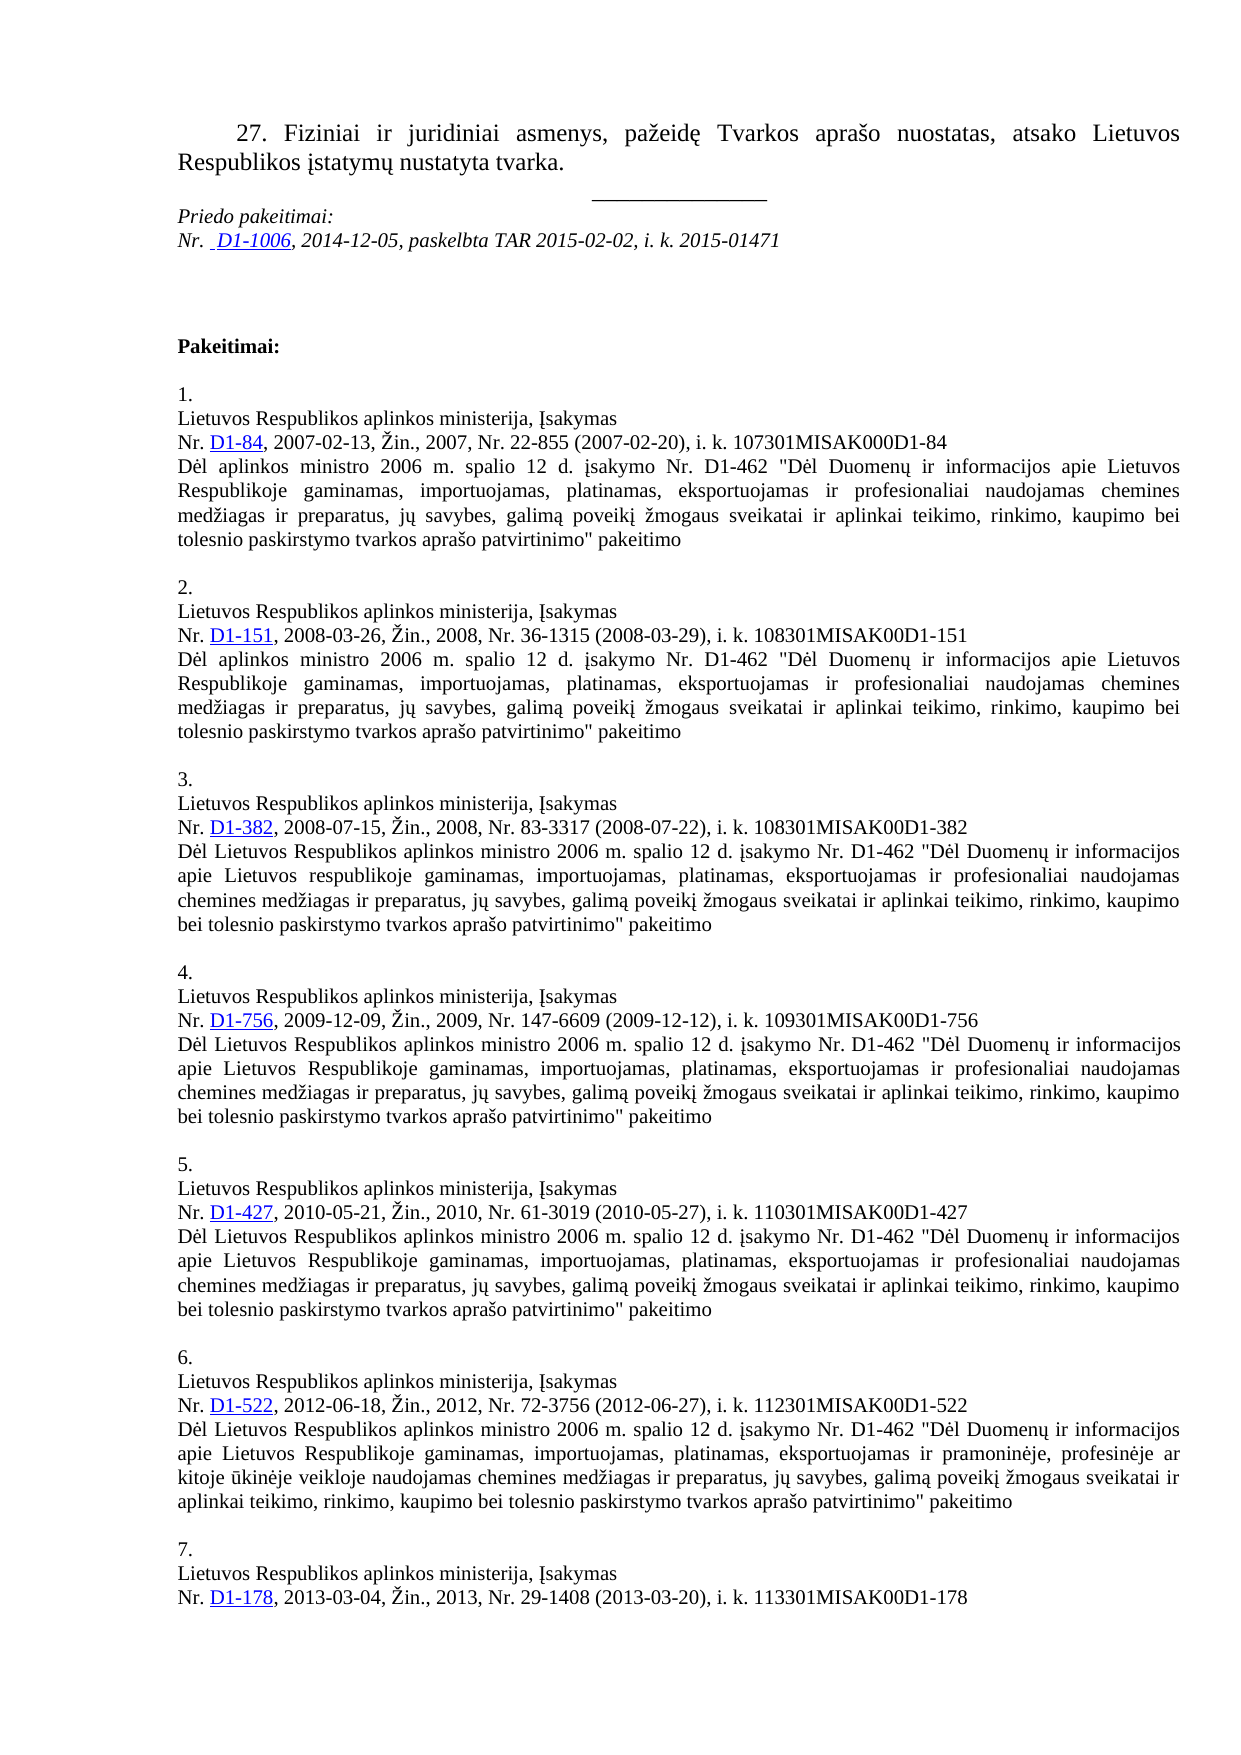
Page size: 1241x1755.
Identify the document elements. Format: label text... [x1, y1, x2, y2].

text Nr. D1-427, 2010-05-21, Žin., 2010, Nr. 61-3019 (2010-05-27), i. k. 110301MISAK00D1-427 [177, 1200, 1181, 1224]
text Lietuvos Respublikos aplinkos ministerija, Įsakymas [177, 1176, 1181, 1200]
text ______________ [177, 176, 1181, 204]
text Priedo pakeitimai: [177, 204, 1181, 228]
text Nr. D1-151, 2008-03-26, Žin., 2008, Nr. 36-1315 (2008-03-29), i. k. 108301MISAK00D1-151 [177, 623, 1181, 647]
text Dėl aplinkos ministro 2006 m. spalio 12 d. įsakymo Nr. D1-462 "Dėl Duomenų ir informacijos apie Lietuvos Respublikoje gaminamas, importuojamas, platinamas, eksportuojamas ir profesionaliai naudojamas chemines medžiagas ir preparatus, jų savybes, galimą poveikį žmogaus sveikatai ir aplinkai teikimo, rinkimo, kaupimo bei tolesnio paskirstymo tvarkos aprašo patvirtinimo" pakeitimo [177, 454, 1181, 551]
text Dėl Lietuvos Respublikos aplinkos ministro 2006 m. spalio 12 d. įsakymo Nr. D1-462 "Dėl Duomenų ir informacijos apie Lietuvos Respublikoje gaminamas, importuojamas, platinamas, eksportuojamas ir profesionaliai naudojamas chemines medžiagas ir preparatus, jų savybes, galimą poveikį žmogaus sveikatai ir aplinkai teikimo, rinkimo, kaupimo bei tolesnio paskirstymo tvarkos aprašo patvirtinimo" pakeitimo [177, 1224, 1181, 1321]
text Dėl Lietuvos Respublikos aplinkos ministro 2006 m. spalio 12 d. įsakymo Nr. D1-462 "Dėl Duomenų ir informacijos apie Lietuvos Respublikoje gaminamas, importuojamas, platinamas, eksportuojamas ir profesionaliai naudojamas chemines medžiagas ir preparatus, jų savybes, galimą poveikį žmogaus sveikatai ir aplinkai teikimo, rinkimo, kaupimo bei tolesnio paskirstymo tvarkos aprašo patvirtinimo" pakeitimo [177, 1032, 1181, 1128]
text Lietuvos Respublikos aplinkos ministerija, Įsakymas [177, 1561, 1181, 1585]
text Nr. D1-756, 2009-12-09, Žin., 2009, Nr. 147-6609 (2009-12-12), i. k. 109301MISAK00D1-756 [177, 1008, 1181, 1032]
text Nr. D1-382, 2008-07-15, Žin., 2008, Nr. 83-3317 (2008-07-22), i. k. 108301MISAK00D1-382 [177, 815, 1181, 839]
text Dėl Lietuvos Respublikos aplinkos ministro 2006 m. spalio 12 d. įsakymo Nr. D1-462 "Dėl Duomenų ir informacijos apie Lietuvos Respublikoje gaminamas, importuojamas, platinamas, eksportuojamas ir pramoninėje, profesinėje ar kitoje ūkinėje veikloje naudojamas chemines medžiagas ir preparatus, jų savybes, galimą poveikį žmogaus sveikatai ir aplinkai teikimo, rinkimo, kaupimo bei tolesnio paskirstymo tvarkos aprašo patvirtinimo" pakeitimo [177, 1417, 1181, 1513]
text Lietuvos Respublikos aplinkos ministerija, Įsakymas [177, 599, 1181, 623]
text 3. [177, 767, 1181, 791]
text Dėl Lietuvos Respublikos aplinkos ministro 2006 m. spalio 12 d. įsakymo Nr. D1-462 "Dėl Duomenų ir informacijos apie Lietuvos respublikoje gaminamas, importuojamas, platinamas, eksportuojamas ir profesionaliai naudojamas chemines medžiagas ir preparatus, jų savybes, galimą poveikį žmogaus sveikatai ir aplinkai teikimo, rinkimo, kaupimo bei tolesnio paskirstymo tvarkos aprašo patvirtinimo" pakeitimo [177, 839, 1181, 936]
text Lietuvos Respublikos aplinkos ministerija, Įsakymas [177, 406, 1181, 430]
text 6. [177, 1345, 1181, 1369]
text 5. [177, 1152, 1181, 1176]
text Pakeitimai: [177, 334, 1181, 358]
text Lietuvos Respublikos aplinkos ministerija, Įsakymas [177, 1369, 1181, 1393]
text Nr. D1-522, 2012-06-18, Žin., 2012, Nr. 72-3756 (2012-06-27), i. k. 112301MISAK00D1-522 [177, 1393, 1181, 1417]
text 1. [177, 382, 1181, 406]
text 27. Fiziniai ir juridiniai asmenys, pažeidę Tvarkos aprašo nuostatas, atsako Lietuvos Respublikos įstatymų nustatyta tvarka. [177, 118, 1181, 176]
text Dėl aplinkos ministro 2006 m. spalio 12 d. įsakymo Nr. D1-462 "Dėl Duomenų ir informacijos apie Lietuvos Respublikoje gaminamas, importuojamas, platinamas, eksportuojamas ir profesionaliai naudojamas chemines medžiagas ir preparatus, jų savybes, galimą poveikį žmogaus sveikatai ir aplinkai teikimo, rinkimo, kaupimo bei tolesnio paskirstymo tvarkos aprašo patvirtinimo" pakeitimo [177, 647, 1181, 743]
text 2. [177, 575, 1181, 599]
text Lietuvos Respublikos aplinkos ministerija, Įsakymas [177, 984, 1181, 1008]
text Nr. D1-84, 2007-02-13, Žin., 2007, Nr. 22-855 (2007-02-20), i. k. 107301MISAK000D1-84 [177, 430, 1181, 454]
text Nr. D1-1006, 2014-12-05, paskelbta TAR 2015-02-02, i. k. 2015-01471 [177, 228, 1181, 252]
text 4. [177, 960, 1181, 984]
text Nr. D1-178, 2013-03-04, Žin., 2013, Nr. 29-1408 (2013-03-20), i. k. 113301MISAK00D1-178 [177, 1585, 1181, 1609]
text 7. [177, 1537, 1181, 1561]
text Lietuvos Respublikos aplinkos ministerija, Įsakymas [177, 791, 1181, 815]
